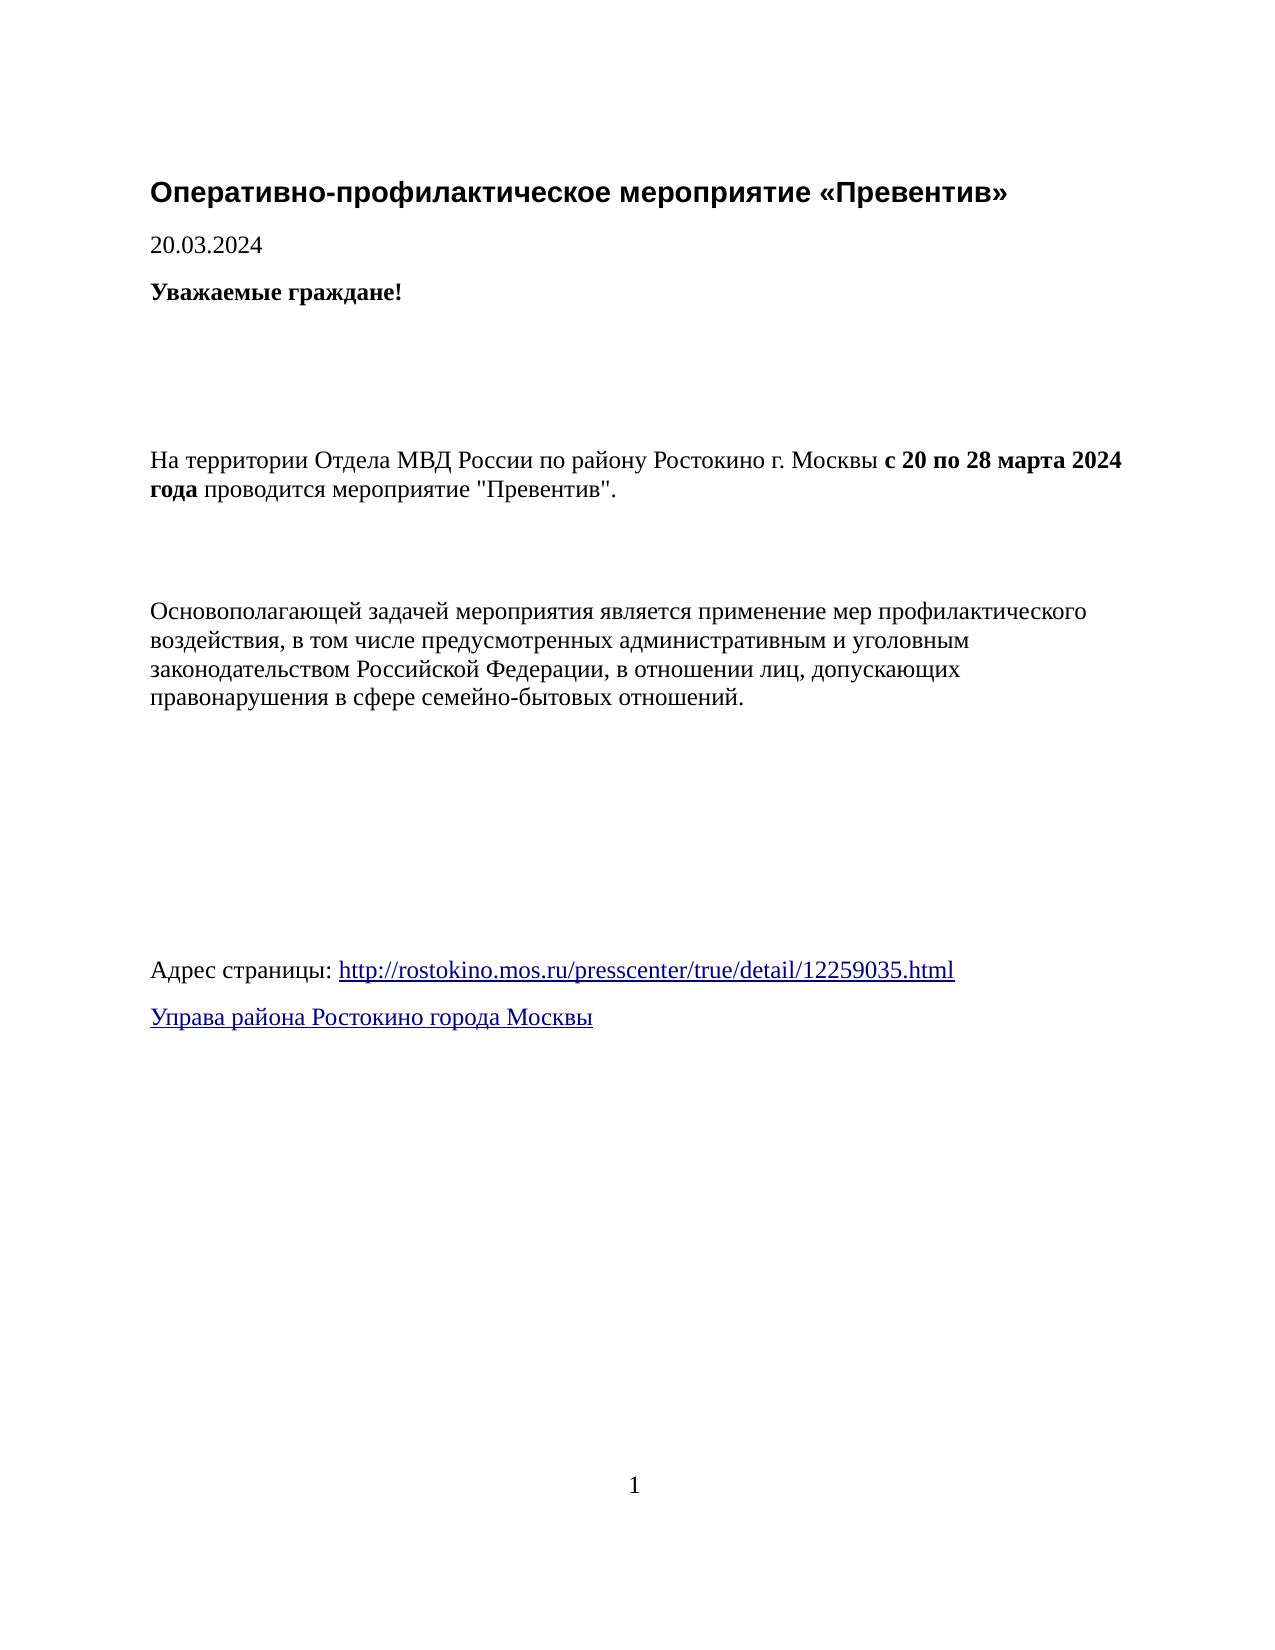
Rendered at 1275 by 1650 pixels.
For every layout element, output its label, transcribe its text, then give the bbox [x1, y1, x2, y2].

subtitle Оперативно-профилактическое мероприятие «Превентив» [150, 175, 1125, 208]
text Адрес страницы: http://rostokino.mos.ru/presscenter/true/detail/12259035.html [150, 955, 1125, 984]
text Основополагающей задачей мероприятия является применение мер профилактического воздействия, в том числе предусмотренных административным и уголовным законодательством Российской Федерации, в отношении лиц, допускающих правонарушения в сфере семейно-бытовых отношений. [150, 596, 1125, 711]
text На территории Отдела МВД России по району Ростокино г. Москвы с 20 по 28 марта 2024 года проводится мероприятие "Превентив". [150, 445, 1125, 503]
text Управа района Ростокино города Москвы [150, 1002, 1125, 1031]
text Уважаемые граждане! [150, 277, 1125, 305]
text 20.03.2024 [150, 230, 1125, 259]
